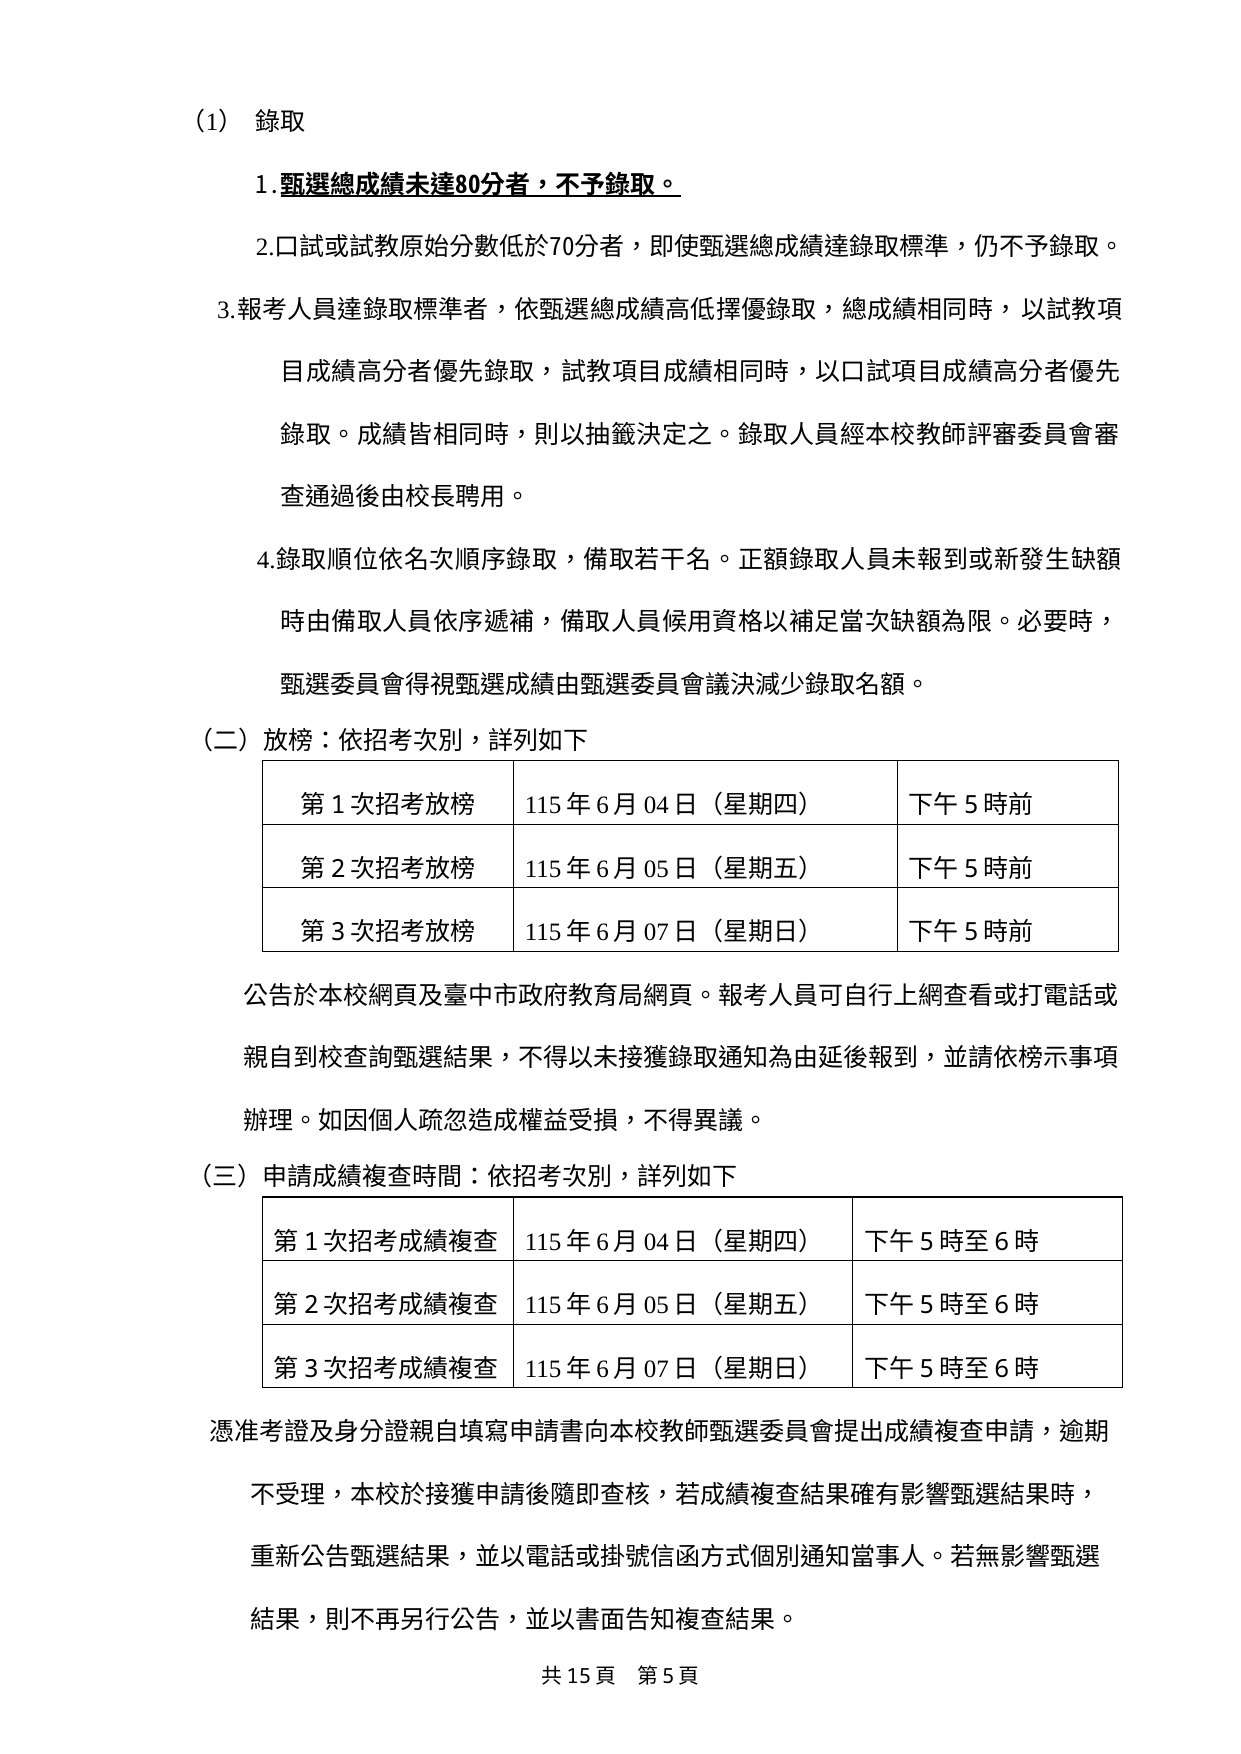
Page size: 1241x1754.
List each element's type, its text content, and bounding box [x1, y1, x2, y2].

table_cell 115年6月05日（星期五） [514, 825, 897, 887]
list 錄取 [181, 78, 1122, 141]
text 4.錄取順位依名次順序錄取，備取若干名。正額錄取人員未報到或新發生缺額時由備取人員依序遞補，備取人員候用資格以補足當次缺額為限。必要時，甄選委員會得視甄選成績由甄選委員會議決減少錄取名額。 [257, 516, 1122, 703]
table_header 115年6月04日（星期四） [514, 761, 897, 824]
table_cell 下午5時至6時 [853, 1325, 1122, 1387]
table_cell 115年6月05日（星期五） [514, 1261, 852, 1323]
table_cell 第3次招考成績複查 [263, 1325, 513, 1387]
text 憑准考證及身分證親自填寫申請書向本校教師甄選委員會提出成績複查申請，逾期不受理，本校於接獲申請後隨即查核，若成績複查結果確有影響甄選結果時，重新公告甄選結果，並以電話或掛號信函方式個別通知當事人。若無影響甄選結果，則不再另行公告，並以書面告知複查結果。 [172, 1388, 1122, 1638]
table_header 第1次招考成績複查 [263, 1198, 513, 1260]
table_cell 下午5時前 [898, 825, 1118, 887]
table_header 下午5時至6時 [853, 1198, 1122, 1260]
table_cell 115年6月07日（星期日） [514, 1325, 852, 1387]
table_cell 下午5時前 [898, 888, 1118, 951]
table_cell 第3次招考放榜 [263, 888, 513, 951]
text 3.報考人員達錄取標準者，依甄選總成績高低擇優錄取，總成績相同時，以試教項目成績高分者優先錄取，試教項目成績相同時，以口試項目成績高分者優先錄取。成績皆相同時，則以抽籤決定之。錄取人員經本校教師評審委員會審查通過後由校長聘用。 [172, 266, 1122, 516]
table_header 下午5時前 [898, 761, 1118, 824]
text 2.口試或試教原始分數低於70分者，即使甄選總成績達錄取標準，仍不予錄取。 [256, 203, 1122, 266]
table_cell 115年6月07日（星期日） [514, 888, 897, 951]
text 1.甄選總成績未達80分者，不予錄取。 [256, 141, 1122, 203]
text 公告於本校網頁及臺中市政府教育局網頁。報考人員可自行上網查看或打電話或親自到校查詢甄選結果，不得以未接獲錄取通知為由延後報到，並請依榜示事項辦理。如因個人疏忽造成權益受損，不得異議。 [243, 952, 1122, 1139]
table_header 第1次招考放榜 [263, 761, 513, 824]
table_cell 第2次招考成績複查 [263, 1261, 513, 1323]
table_cell 下午5時至6時 [853, 1261, 1122, 1323]
text （二）放榜：依招考次別，詳列如下 [188, 720, 1122, 757]
text （三）申請成績複查時間：依招考次別，詳列如下 [187, 1157, 1122, 1193]
table_header 115年6月04日（星期四） [514, 1198, 852, 1260]
table_cell 第2次招考放榜 [263, 825, 513, 887]
